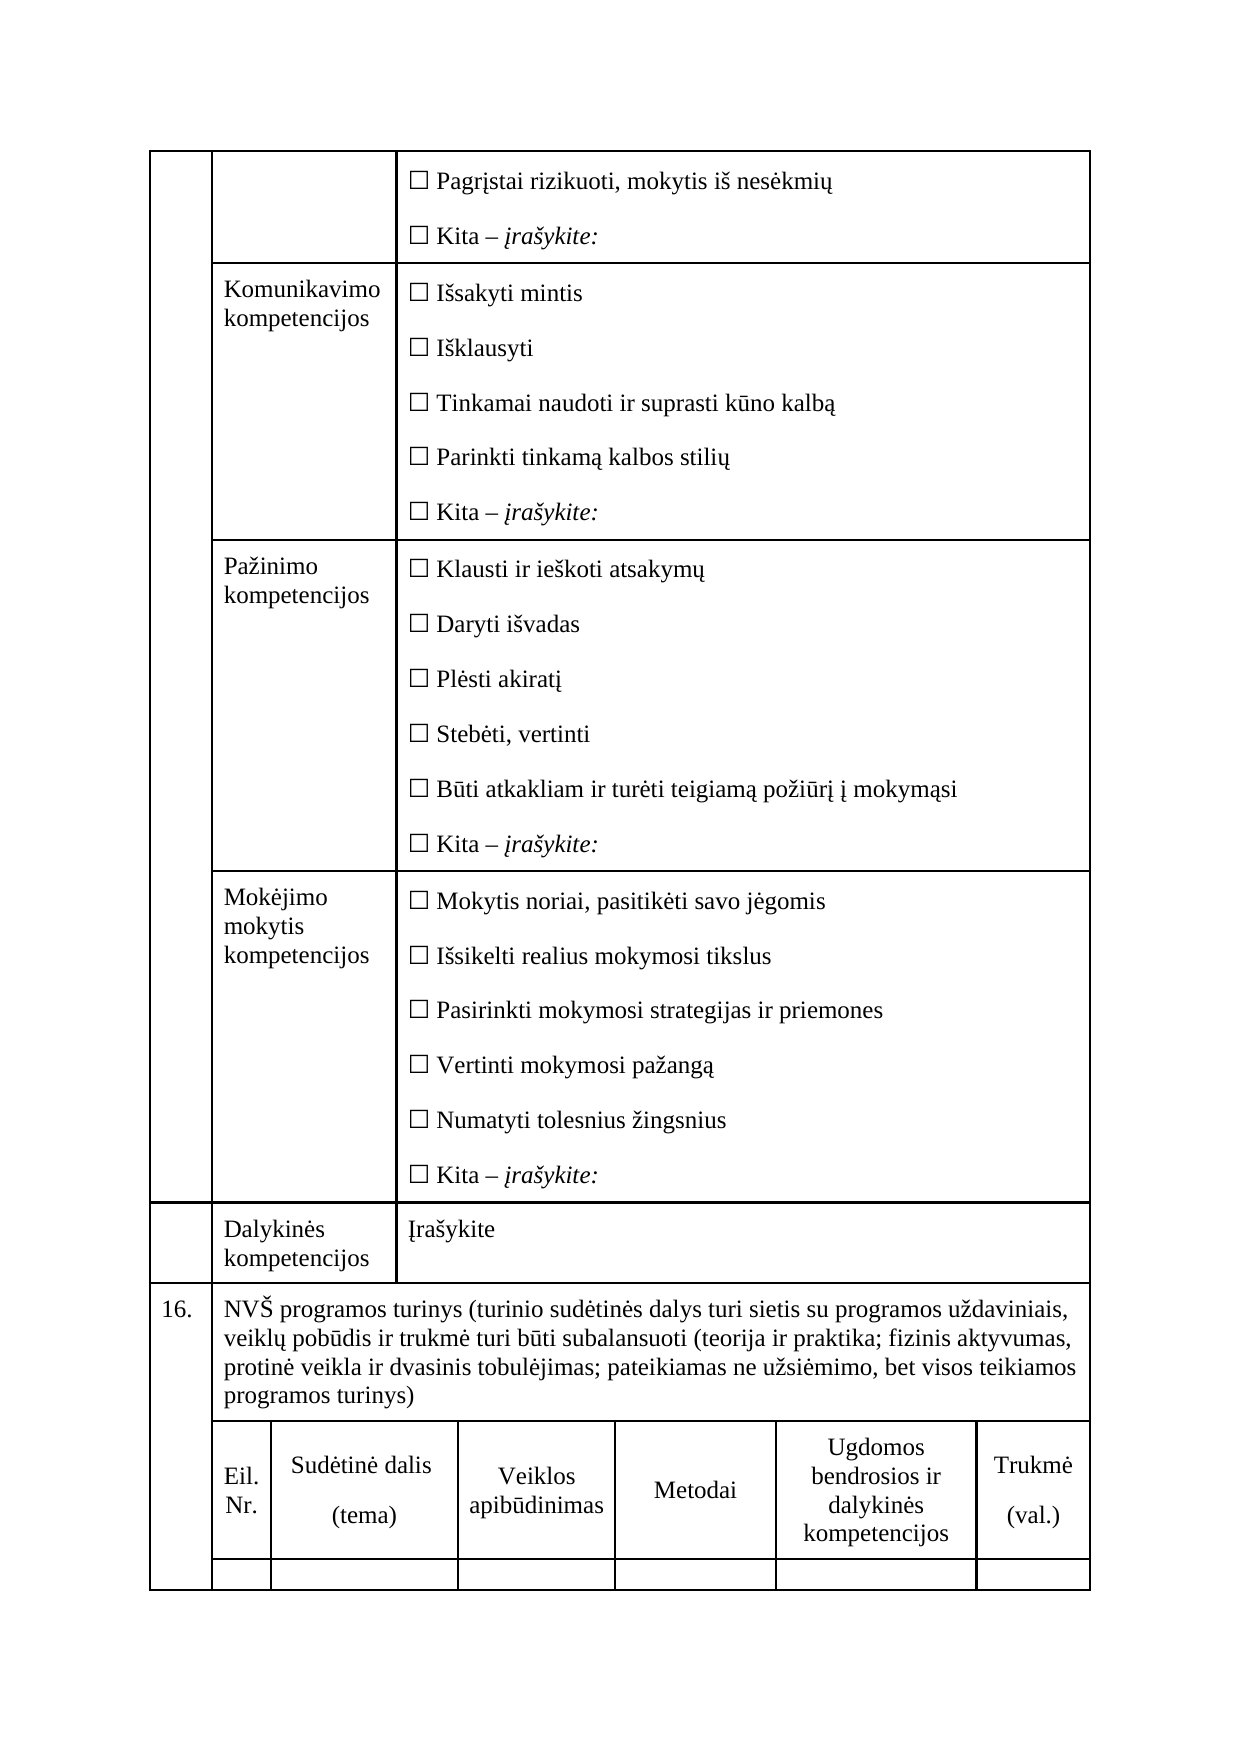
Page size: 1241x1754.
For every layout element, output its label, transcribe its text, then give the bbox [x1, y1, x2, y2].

table_cell [459, 1560, 614, 1588]
table_cell Trukmė (val.) [978, 1422, 1089, 1558]
table_cell ☐ Mokytis noriai, pasitikėti savo jėgomis ☐ Išsikelti realius mokymosi tikslus ☐ Pasirinkti mokymosi strategijas ir priemones ☐ Vertinti mokymosi pažangą ☐ Numatyti tolesnius žingsnius ☐ Kita – įrašykite: [398, 872, 1089, 1201]
table_cell Mokėjimo mokytis kompetencijos [213, 872, 395, 1201]
table_cell Įrašykite [398, 1204, 1089, 1282]
table_cell ☐ Išsakyti mintis ☐ Išklausyti ☐ Tinkamai naudoti ir suprasti kūno kalbą ☐ Parinkti tinkamą kalbos stilių ☐ Kita – įrašykite: [398, 264, 1089, 538]
table_cell [777, 1560, 975, 1588]
table_cell Komunikavimo kompetencijos [213, 264, 395, 538]
table_cell ☐ Pagrįstai rizikuoti, mokytis iš nesėkmių ☐ Kita – įrašykite: [398, 152, 1089, 262]
table_cell [213, 1560, 270, 1588]
table_cell Ugdomos bendrosios ir dalykinės kompetencijos [777, 1422, 975, 1558]
table_cell [213, 152, 395, 262]
table_cell [272, 1560, 457, 1588]
table_cell [616, 1560, 775, 1588]
table_cell [978, 1560, 1089, 1588]
table_cell Dalykinės kompetencijos [213, 1204, 395, 1282]
table_cell Veiklos apibūdinimas [459, 1422, 614, 1558]
table_cell [151, 1204, 211, 1282]
table_cell ☐ Klausti ir ieškoti atsakymų ☐ Daryti išvadas ☐ Plėsti akiratį ☐ Stebėti, vertinti ☐ Būti atkakliam ir turėti teigiamą požiūrį į mokymąsi ☐ Kita – įrašykite: [398, 541, 1089, 870]
table_cell 16. [151, 1284, 211, 1588]
table_cell Pažinimo kompetencijos [213, 541, 395, 870]
table_cell Metodai [616, 1422, 775, 1558]
table_cell Sudėtinė dalis (tema) [272, 1422, 457, 1558]
table_cell Eil. Nr. [213, 1422, 270, 1558]
table_cell [151, 152, 211, 1201]
table_cell NVŠ programos turinys (turinio sudėtinės dalys turi sietis su programos uždaviniais, veiklų pobūdis ir trukmė turi būti subalansuoti (teorija ir praktika; fizinis aktyvumas, protinė veikla ir dvasinis tobulėjimas; pateikiamas ne užsiėmimo, bet visos teikiamos programos turinys) [213, 1284, 1089, 1420]
